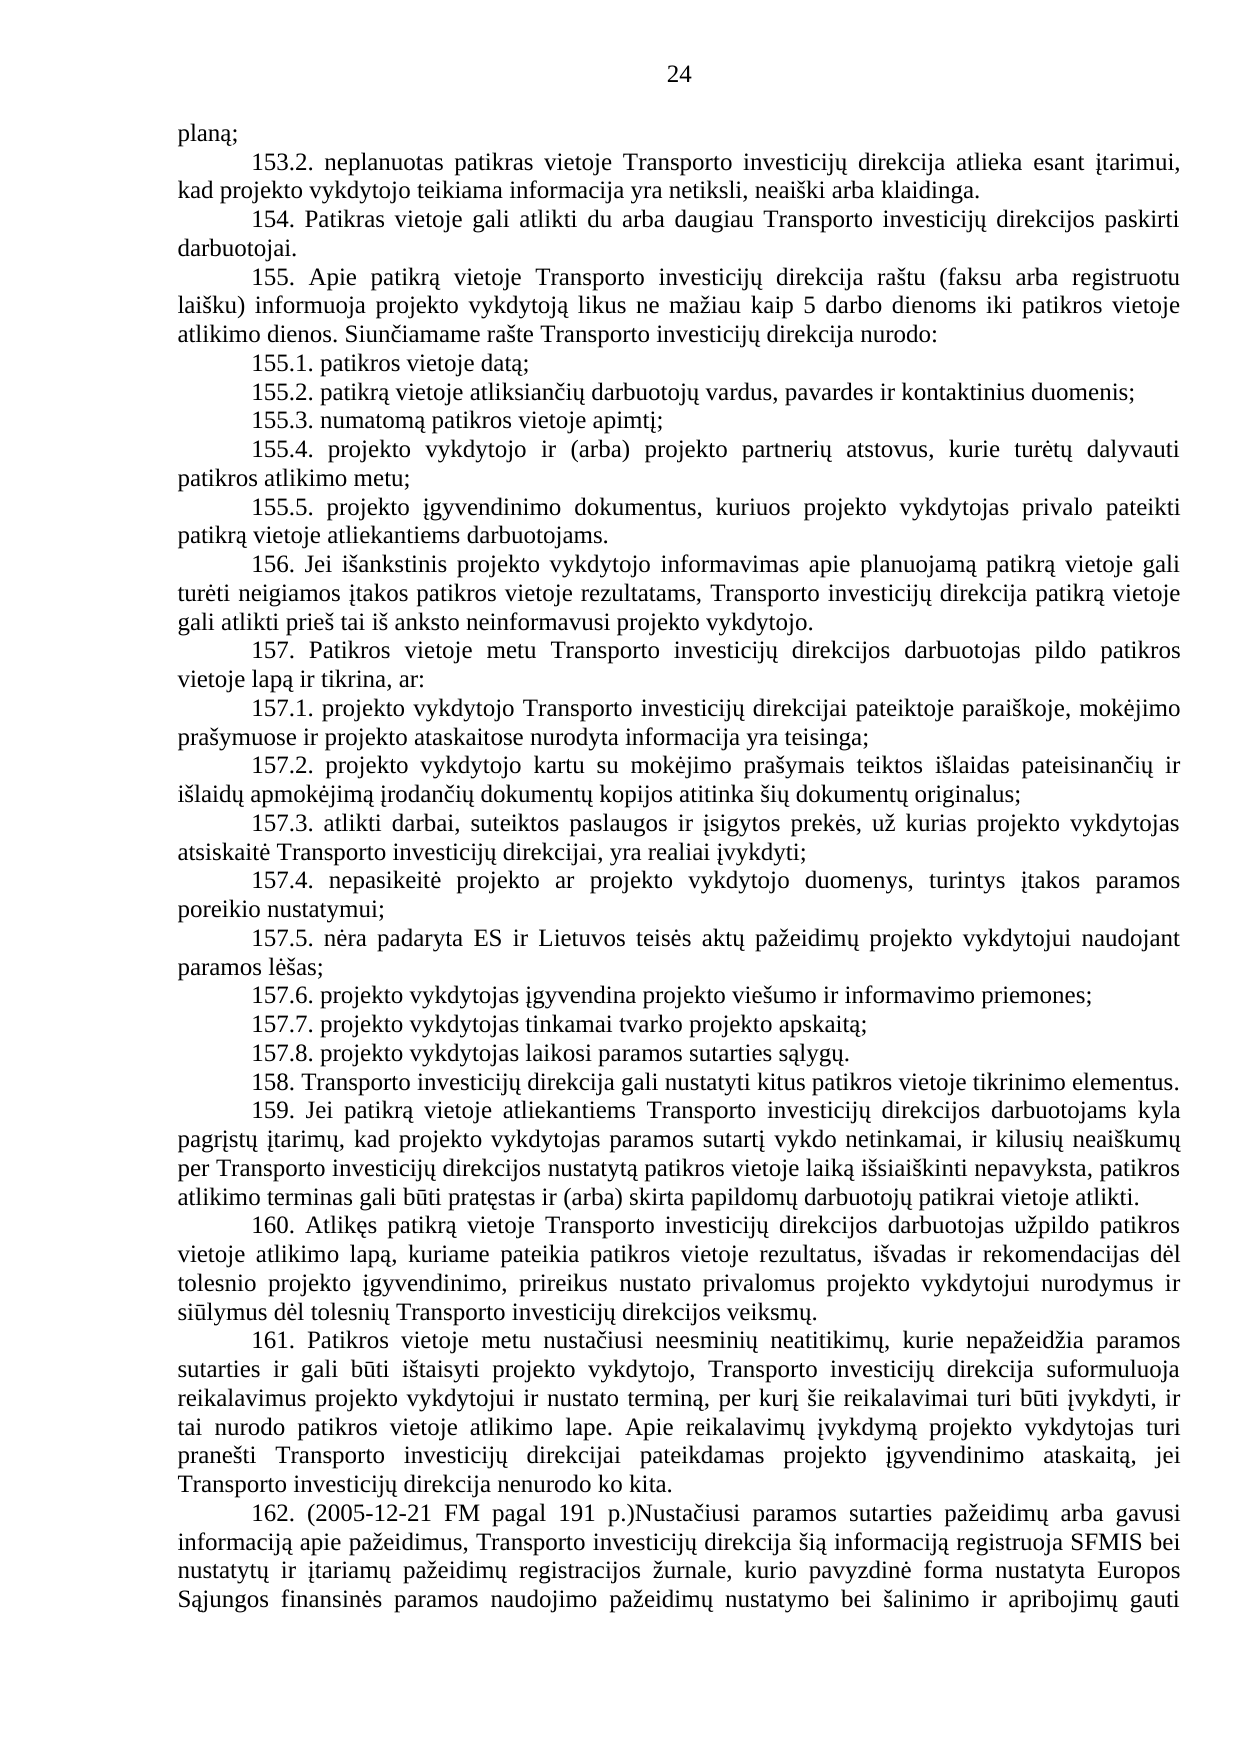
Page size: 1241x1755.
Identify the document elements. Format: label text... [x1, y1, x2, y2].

text 156. Jei išankstinis projekto vykdytojo informavimas apie planuojamą patikrą vietoje gali turėti neigiamos įtakos patikros vietoje rezultatams, Transporto investicijų direkcija patikrą vietoje gali atlikti prieš tai iš anksto neinformavusi projekto vykdytojo. [177, 549, 1181, 636]
text 155.3. numatomą patikros vietoje apimtį; [177, 406, 1181, 434]
text 157.2. projekto vykdytojo kartu su mokėjimo prašymais teiktos išlaidas pateisinančių ir išlaidų apmokėjimą įrodančių dokumentų kopijos atitinka šių dokumentų originalus; [177, 751, 1181, 808]
text 157.5. nėra padaryta ES ir Lietuvos teisės aktų pažeidimų projekto vykdytojui naudojant paramos lėšas; [177, 923, 1181, 981]
text 155.5. projekto įgyvendinimo dokumentus, kuriuos projekto vykdytojas privalo pateikti patikrą vietoje atliekantiems darbuotojams. [177, 492, 1181, 549]
text 157.3. atlikti darbai, suteiktos paslaugos ir įsigytos prekės, už kurias projekto vykdytojas atsiskaitė Transporto investicijų direkcijai, yra realiai įvykdyti; [177, 808, 1181, 866]
text 155. Apie patikrą vietoje Transporto investicijų direkcija raštu (faksu arba registruotu laišku) informuoja projekto vykdytoją likus ne mažiau kaip 5 darbo dienoms iki patikros vietoje atlikimo dienos. Siunčiamame rašte Transporto investicijų direkcija nurodo: [177, 262, 1181, 348]
text 157.6. projekto vykdytojas įgyvendina projekto viešumo ir informavimo priemones; [177, 981, 1181, 1009]
text 157.1. projekto vykdytojo Transporto investicijų direkcijai pateiktoje paraiškoje, mokėjimo prašymuose ir projekto ataskaitose nurodyta informacija yra teisinga; [177, 693, 1181, 751]
text 157.4. nepasikeitė projekto ar projekto vykdytojo duomenys, turintys įtakos paramos poreikio nustatymui; [177, 866, 1181, 923]
text 154. Patikras vietoje gali atlikti du arba daugiau Transporto investicijų direkcijos paskirti darbuotojai. [177, 204, 1181, 262]
text 157. Patikros vietoje metu Transporto investicijų direkcijos darbuotojas pildo patikros vietoje lapą ir tikrina, ar: [177, 636, 1181, 693]
text 162. (2005-12-21 FM pagal 191 p.)Nustačiusi paramos sutarties pažeidimų arba gavusi informaciją apie pažeidimus, Transporto investicijų direkcija šią informaciją registruoja SFMIS bei nustatytų ir įtariamų pažeidimų registracijos žurnale, kurio pavyzdinė forma nustatyta Europos Sąjungos finansinės paramos naudojimo pažeidimų nustatymo bei šalinimo ir apribojimų gauti [177, 1498, 1181, 1613]
text 160. Atlikęs patikrą vietoje Transporto investicijų direkcijos darbuotojas užpildo patikros vietoje atlikimo lapą, kuriame pateikia patikros vietoje rezultatus, išvadas ir rekomendacijas dėl tolesnio projekto įgyvendinimo, prireikus nustato privalomus projekto vykdytojui nurodymus ir siūlymus dėl tolesnių Transporto investicijų direkcijos veiksmų. [177, 1211, 1181, 1326]
text planą; [177, 118, 1181, 147]
text 155.1. patikros vietoje datą; [177, 348, 1181, 377]
text 153.2. neplanuotas patikras vietoje Transporto investicijų direkcija atlieka esant įtarimui, kad projekto vykdytojo teikiama informacija yra netiksli, neaiški arba klaidinga. [177, 147, 1181, 204]
text 157.8. projekto vykdytojas laikosi paramos sutarties sąlygų. [177, 1038, 1181, 1067]
text 155.4. projekto vykdytojo ir (arba) projekto partnerių atstovus, kurie turėtų dalyvauti patikros atlikimo metu; [177, 434, 1181, 492]
text 161. Patikros vietoje metu nustačiusi neesminių neatitikimų, kurie nepažeidžia paramos sutarties ir gali būti ištaisyti projekto vykdytojo, Transporto investicijų direkcija suformuluoja reikalavimus projekto vykdytojui ir nustato terminą, per kurį šie reikalavimai turi būti įvykdyti, ir tai nurodo patikros vietoje atlikimo lape. Apie reikalavimų įvykdymą projekto vykdytojas turi pranešti Transporto investicijų direkcijai pateikdamas projekto įgyvendinimo ataskaitą, jei Transporto investicijų direkcija nenurodo ko kita. [177, 1326, 1181, 1498]
text 155.2. patikrą vietoje atliksiančių darbuotojų vardus, pavardes ir kontaktinius duomenis; [177, 377, 1181, 406]
text 157.7. projekto vykdytojas tinkamai tvarko projekto apskaitą; [177, 1009, 1181, 1038]
text 158. Transporto investicijų direkcija gali nustatyti kitus patikros vietoje tikrinimo elementus. [177, 1067, 1181, 1096]
text 159. Jei patikrą vietoje atliekantiems Transporto investicijų direkcijos darbuotojams kyla pagrįstų įtarimų, kad projekto vykdytojas paramos sutartį vykdo netinkamai, ir kilusių neaiškumų per Transporto investicijų direkcijos nustatytą patikros vietoje laiką išsiaiškinti nepavyksta, patikros atlikimo terminas gali būti pratęstas ir (arba) skirta papildomų darbuotojų patikrai vietoje atlikti. [177, 1096, 1181, 1211]
